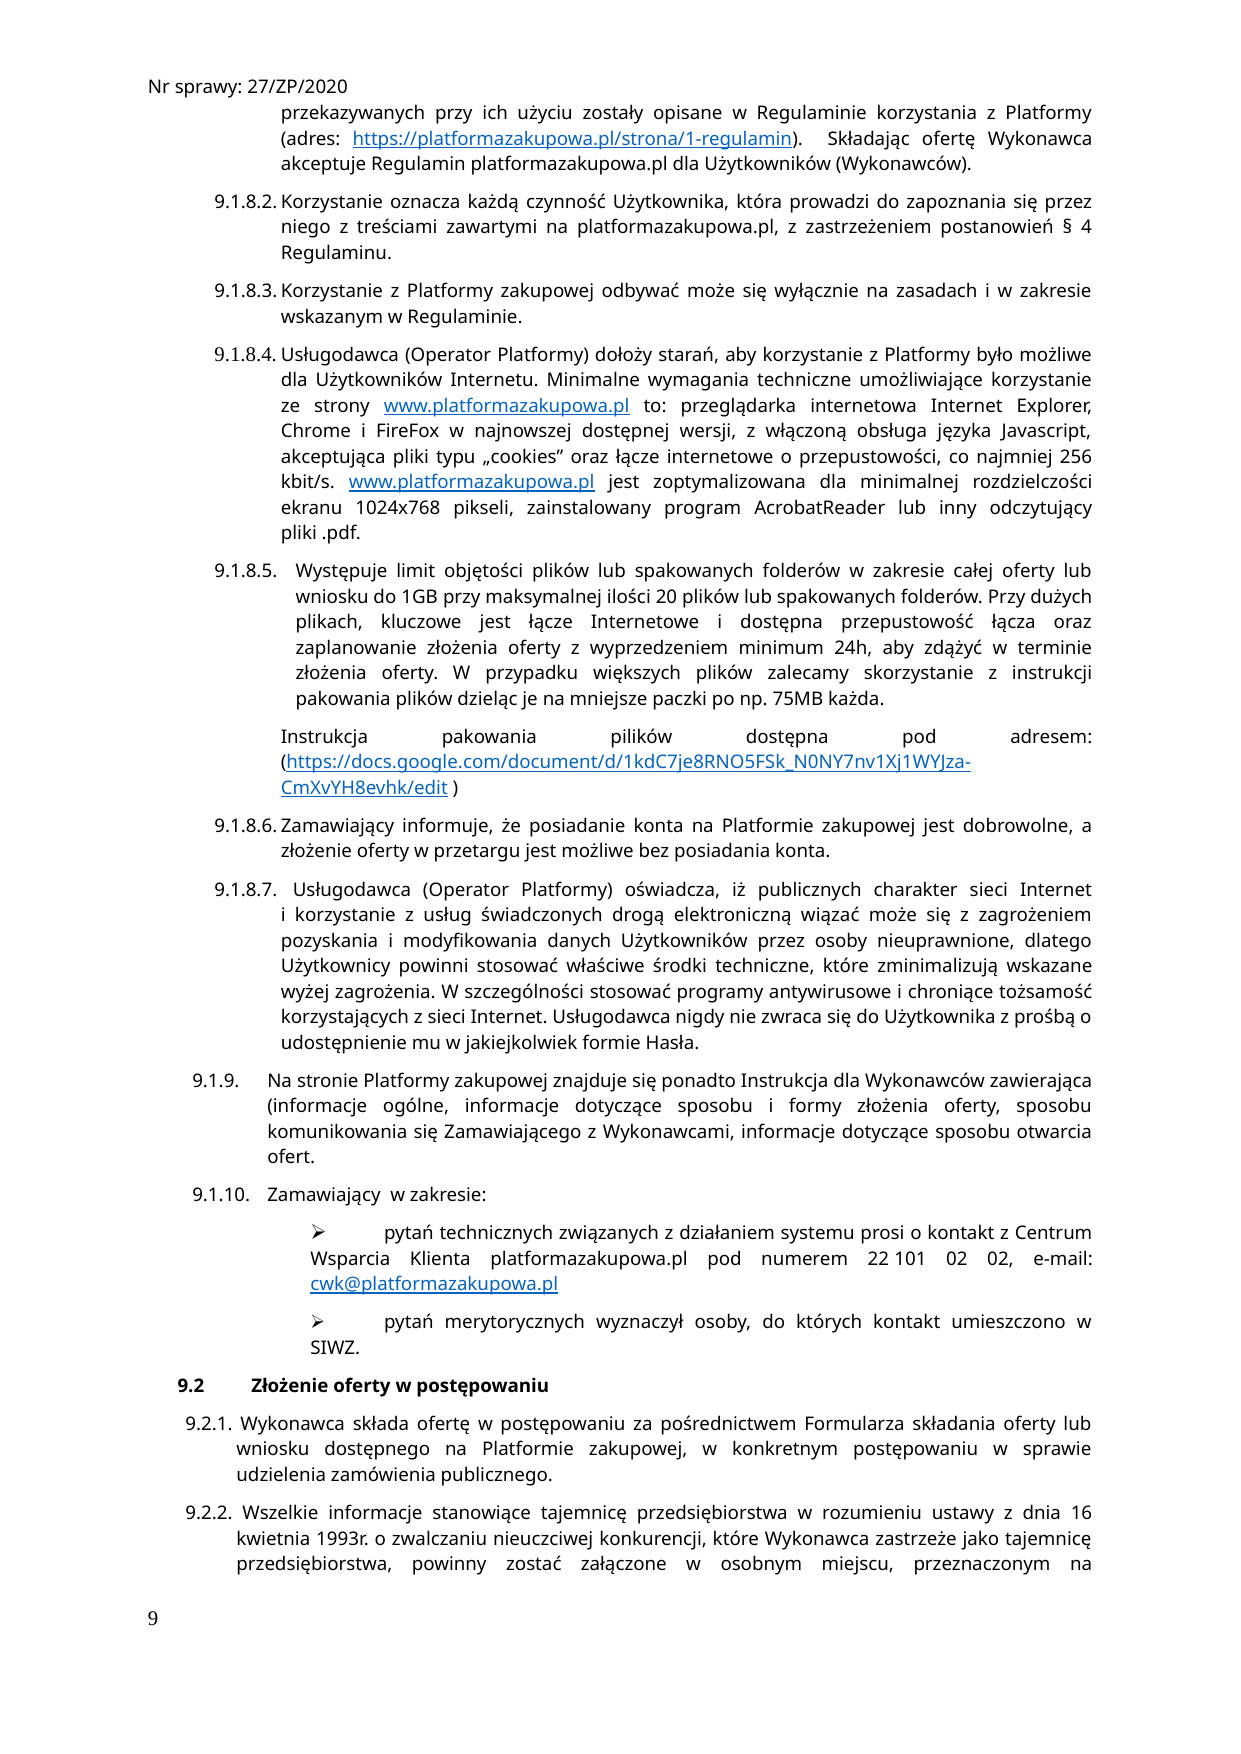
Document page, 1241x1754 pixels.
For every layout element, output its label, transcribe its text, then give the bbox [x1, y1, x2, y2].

list Usługodawca (Operator Platformy) oświadcza, iż publicznych charakter sieci Internet i korzystanie z usług świadczonych drogą elektroniczną wiązać może się z zagrożeniem pozyskania i modyfikowania danych Użytkowników przez osoby nieuprawnione, dlatego Użytkownicy powinni stosować właściwe środki techniczne, które zminimalizują wskazane wyżej zagrożenia. W szczególności stosować programy antywirusowe i chroniące tożsamość korzystających z sieci Internet. Usługodawca nigdy nie zwraca się do Użytkownika z prośbą o udostępnienie mu w jakiejkolwiek formie Hasła. [214, 876, 1093, 1054]
list Zamawiający informuje, że posiadanie konta na Platformie zakupowej jest dobrowolne, a złożenie oferty w przetargu jest możliwe bez posiadania konta. [214, 812, 1093, 863]
list Zamawiający w zakresie: [192, 1182, 1093, 1207]
list Usługodawca (Operator Platformy) dołoży starań, aby korzystanie z Platformy było możliwe dla Użytkowników Internetu. Minimalne wymagania techniczne umożliwiające korzystanie ze strony www.platformazakupowa.pl to: przeglądarka internetowa Internet Explorer, Chrome i FireFox w najnowszej dostępnej wersji, z włączoną obsługa języka Javascript, akceptująca pliki typu „cookies” oraz łącze internetowe o przepustowości, co najmniej 256 kbit/s. www.platformazakupowa.pl jest zoptymalizowana dla minimalnej rozdzielczości ekranu 1024x768 pikseli, zainstalowany program AcrobatReader lub inny odczytujący pliki .pdf. [214, 341, 1093, 545]
list pytań technicznych związanych z działaniem systemu prosi o kontakt z Centrum Wsparcia Klienta platformazakupowa.pl pod numerem 22 101 02 02, e-mail: cwk@platformazakupowa.pl [310, 1219, 1093, 1296]
list Korzystanie z Platformy zakupowej odbywać może się wyłącznie na zasadach i w zakresie wskazanym w Regulaminie. [214, 277, 1093, 328]
list Na stronie Platformy zakupowej znajduje się ponadto Instrukcja dla Wykonawców zawierająca (informacje ogólne, informacje dotyczące sposobu i formy złożenia oferty, sposobu komunikowania się Zamawiającego z Wykonawcami, informacje dotyczące sposobu otwarcia ofert. [192, 1067, 1093, 1169]
list pytań merytorycznych wyznaczył osoby, do których kontakt umieszczono w SIWZ. [310, 1309, 1093, 1360]
text 9.2.1. Wykonawca składa ofertę w postępowaniu za pośrednictwem Formularza składania oferty lub wniosku dostępnego na Platformie zakupowej, w konkretnym postępowaniu w sprawie udzielenia zamówienia publicznego. [185, 1410, 1093, 1487]
list Złożenie oferty w postępowaniu [177, 1372, 1093, 1398]
text Instrukcja pakowania pilików dostępna pod adresem: (https://docs.google.com/document/d/1kdC7je8RNO5FSk_N0NY7nv1Xj1WYJza-CmXvYH8evhk/edit ) [281, 723, 1093, 800]
list Występuje limit objętości plików lub spakowanych folderów w zakresie całej oferty lub wniosku do 1GB przy maksymalnej ilości 20 plików lub spakowanych folderów. Przy dużych plikach, kluczowe jest łącze Internetowe i dostępna przepustowość łącza oraz zaplanowanie złożenia oferty z wyprzedzeniem minimum 24h, aby zdążyć w terminie złożenia oferty. W przypadku większych plików zalecamy skorzystanie z instrukcji pakowania plików dzieląc je na mniejsze paczki po np. 75MB każda. [214, 558, 1093, 711]
list Korzystanie oznacza każdą czynność Użytkownika, która prowadzi do zapoznania się przez niego z treściami zawartymi na platformazakupowa.pl, z zastrzeżeniem postanowień § 4 Regulaminu. [214, 188, 1093, 265]
text 9.2.2. Wszelkie informacje stanowiące tajemnicę przedsiębiorstwa w rozumieniu ustawy z dnia 16 kwietnia 1993r. o zwalczaniu nieuczciwej konkurencji, które Wykonawca zastrzeże jako tajemnicę przedsiębiorstwa, powinny zostać załączone w osobnym miejscu, przeznaczonym na [185, 1499, 1093, 1576]
list przekazywanych przy ich użyciu zostały opisane w Regulaminie korzystania z Platformy (adres: https://platformazakupowa.pl/strona/1-regulamin). Składając ofertę Wykonawca akceptuje Regulamin platformazakupowa.pl dla Użytkowników (Wykonawców). [199, 99, 1093, 176]
